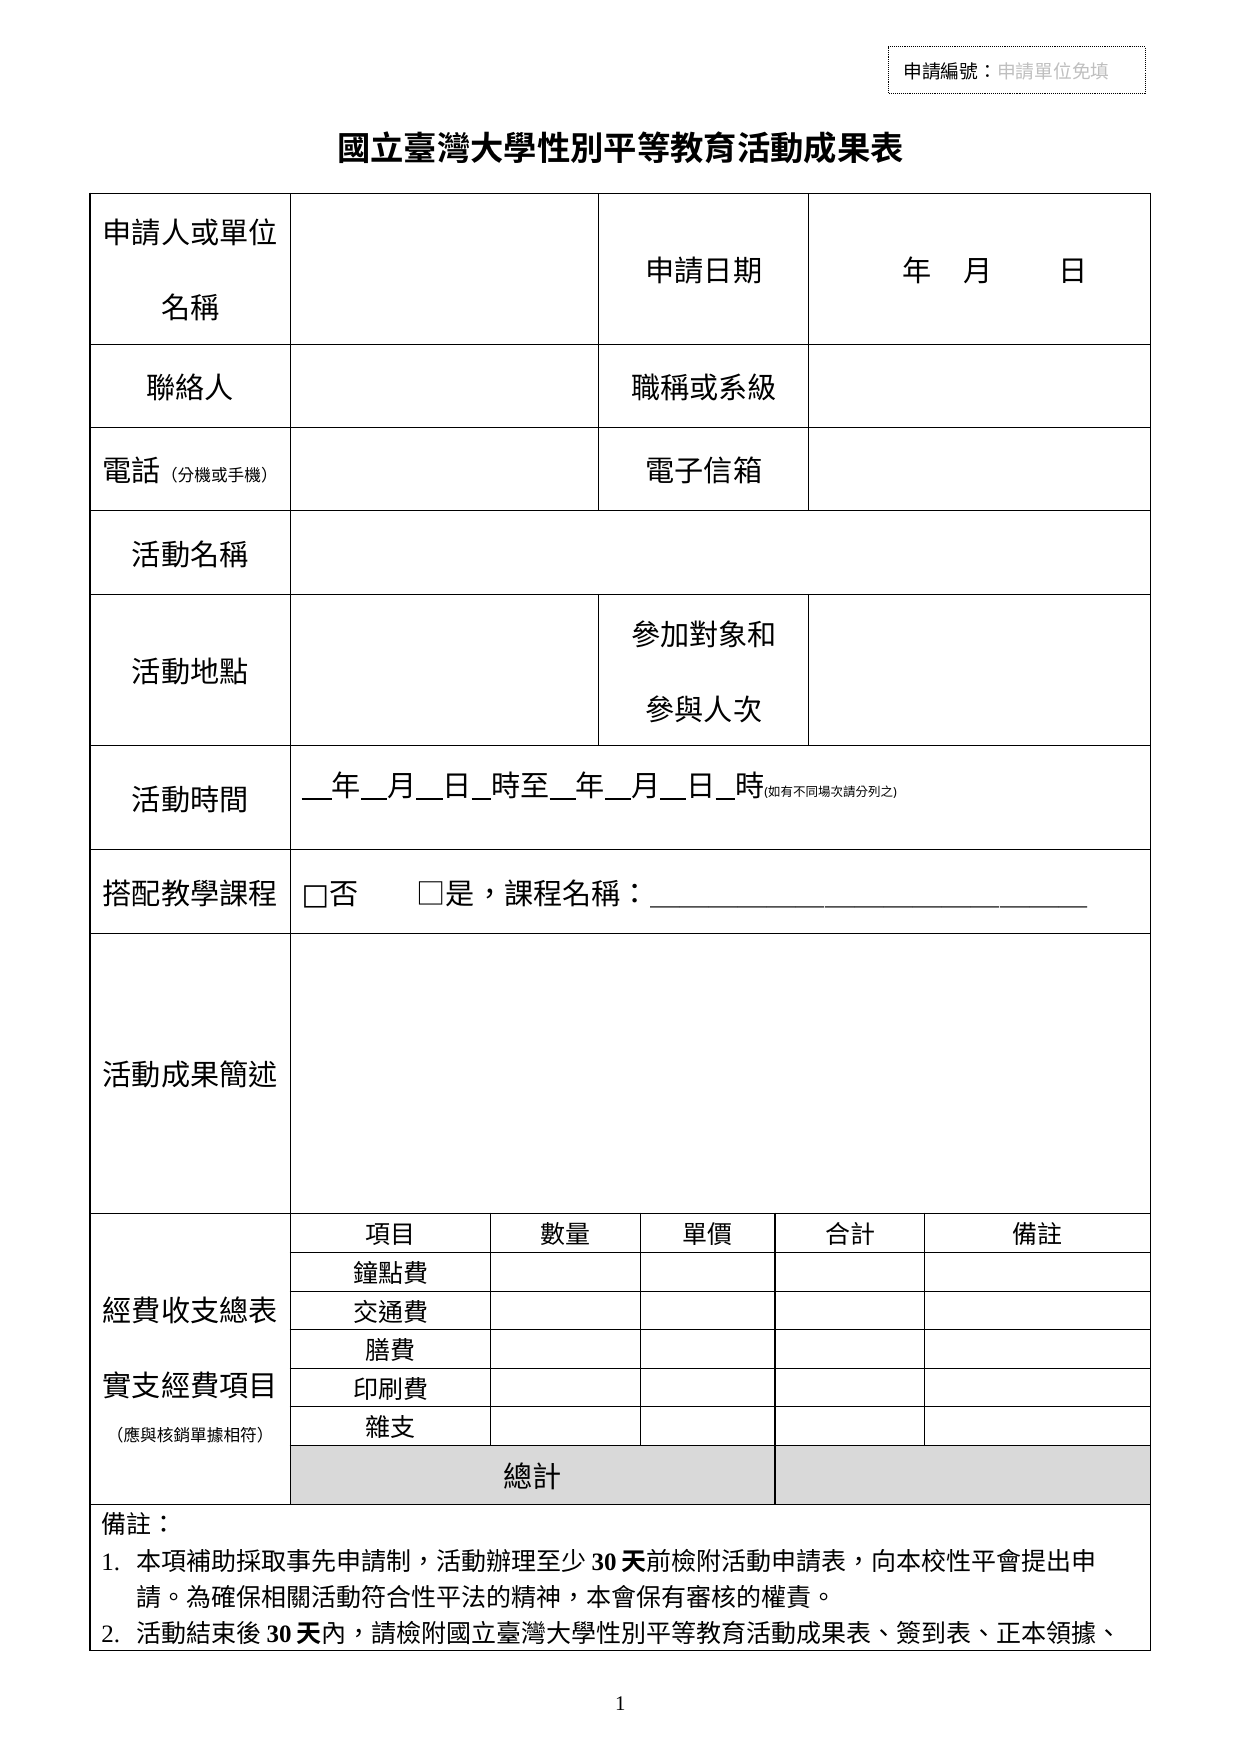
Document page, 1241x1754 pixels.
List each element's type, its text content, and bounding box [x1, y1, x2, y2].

table_cell [641, 1330, 774, 1368]
table_cell [925, 1292, 1150, 1329]
table_cell [776, 1446, 1150, 1504]
table_cell 職稱或系級 [599, 345, 808, 427]
table_cell [491, 1292, 640, 1329]
table_cell 合計 [776, 1214, 924, 1252]
table_cell [291, 595, 598, 745]
table_cell 活動時間 [91, 746, 290, 849]
table_cell [925, 1253, 1150, 1291]
table_cell [291, 345, 598, 427]
table_cell [776, 1253, 924, 1291]
table_cell 總計 [291, 1446, 774, 1504]
table_cell 電話（分機或手機） [91, 428, 290, 510]
table_cell [809, 428, 1150, 510]
table_header 年 月 日 [809, 194, 1150, 344]
table_cell 備註： 本項補助採取事先申請制，活動辦理至少30天前檢附活動申請表，向本校性平會提出申請。為確保相關活動符合性平法的精神，本會保有審核的權責。 活動結束後30天內，請檢附國立臺灣大學性別平等教育活動成果表、簽到表、正本領據、 [91, 1505, 1150, 1650]
table_cell 聯絡人 [91, 345, 290, 427]
table_cell 雜支 [291, 1407, 490, 1445]
table_cell 活動名稱 [91, 511, 290, 594]
table_cell 活動成果簡述 [91, 934, 290, 1212]
text 國立臺灣大學性別平等教育活動成果表 [75, 108, 1165, 183]
table_header 申請人或單位名稱 [91, 194, 290, 344]
table_cell 年 月 日 時至 年 月 日 時(如有不同場次請分列之) [291, 746, 1150, 849]
table_cell [641, 1407, 774, 1445]
table_cell [809, 345, 1150, 427]
table_cell [925, 1407, 1150, 1445]
table_cell [776, 1369, 924, 1406]
table_cell [641, 1369, 774, 1406]
table_cell 電子信箱 [599, 428, 808, 510]
table_cell [491, 1369, 640, 1406]
table_cell 鐘點費 [291, 1253, 490, 1291]
table_cell 印刷費 [291, 1369, 490, 1406]
table_cell 搭配教學課程 [91, 850, 290, 933]
table_cell [291, 428, 598, 510]
table_cell [491, 1407, 640, 1445]
table_cell [491, 1253, 640, 1291]
table_cell [776, 1292, 924, 1329]
table_cell [491, 1330, 640, 1368]
table_cell [776, 1407, 924, 1445]
table_cell 經費收支總表實支經費項目 （應與核銷單據相符） [91, 1214, 290, 1504]
table_cell 備註 [925, 1214, 1150, 1252]
table_cell 項目 [291, 1214, 490, 1252]
table_header 申請日期 [599, 194, 808, 344]
table_cell [291, 934, 1150, 1212]
table_cell [925, 1369, 1150, 1406]
table_cell [641, 1292, 774, 1329]
table_cell 數量 [491, 1214, 640, 1252]
table_cell □否 □是，課程名稱：＿＿＿＿＿＿＿＿＿＿＿＿＿＿＿ [291, 850, 1150, 933]
table_cell 膳費 [291, 1330, 490, 1368]
table_cell 單價 [641, 1214, 774, 1252]
table_cell 參加對象和 參與人次 [599, 595, 808, 745]
table_cell [809, 595, 1150, 745]
table_header [291, 194, 598, 344]
text 申請編號：申請單位免填 [903, 57, 1131, 84]
table_cell [776, 1330, 924, 1368]
table_cell 交通費 [291, 1292, 490, 1329]
table_cell [291, 511, 1150, 594]
table_cell [641, 1253, 774, 1291]
table_cell [925, 1330, 1150, 1368]
table_cell 活動地點 [91, 595, 290, 745]
